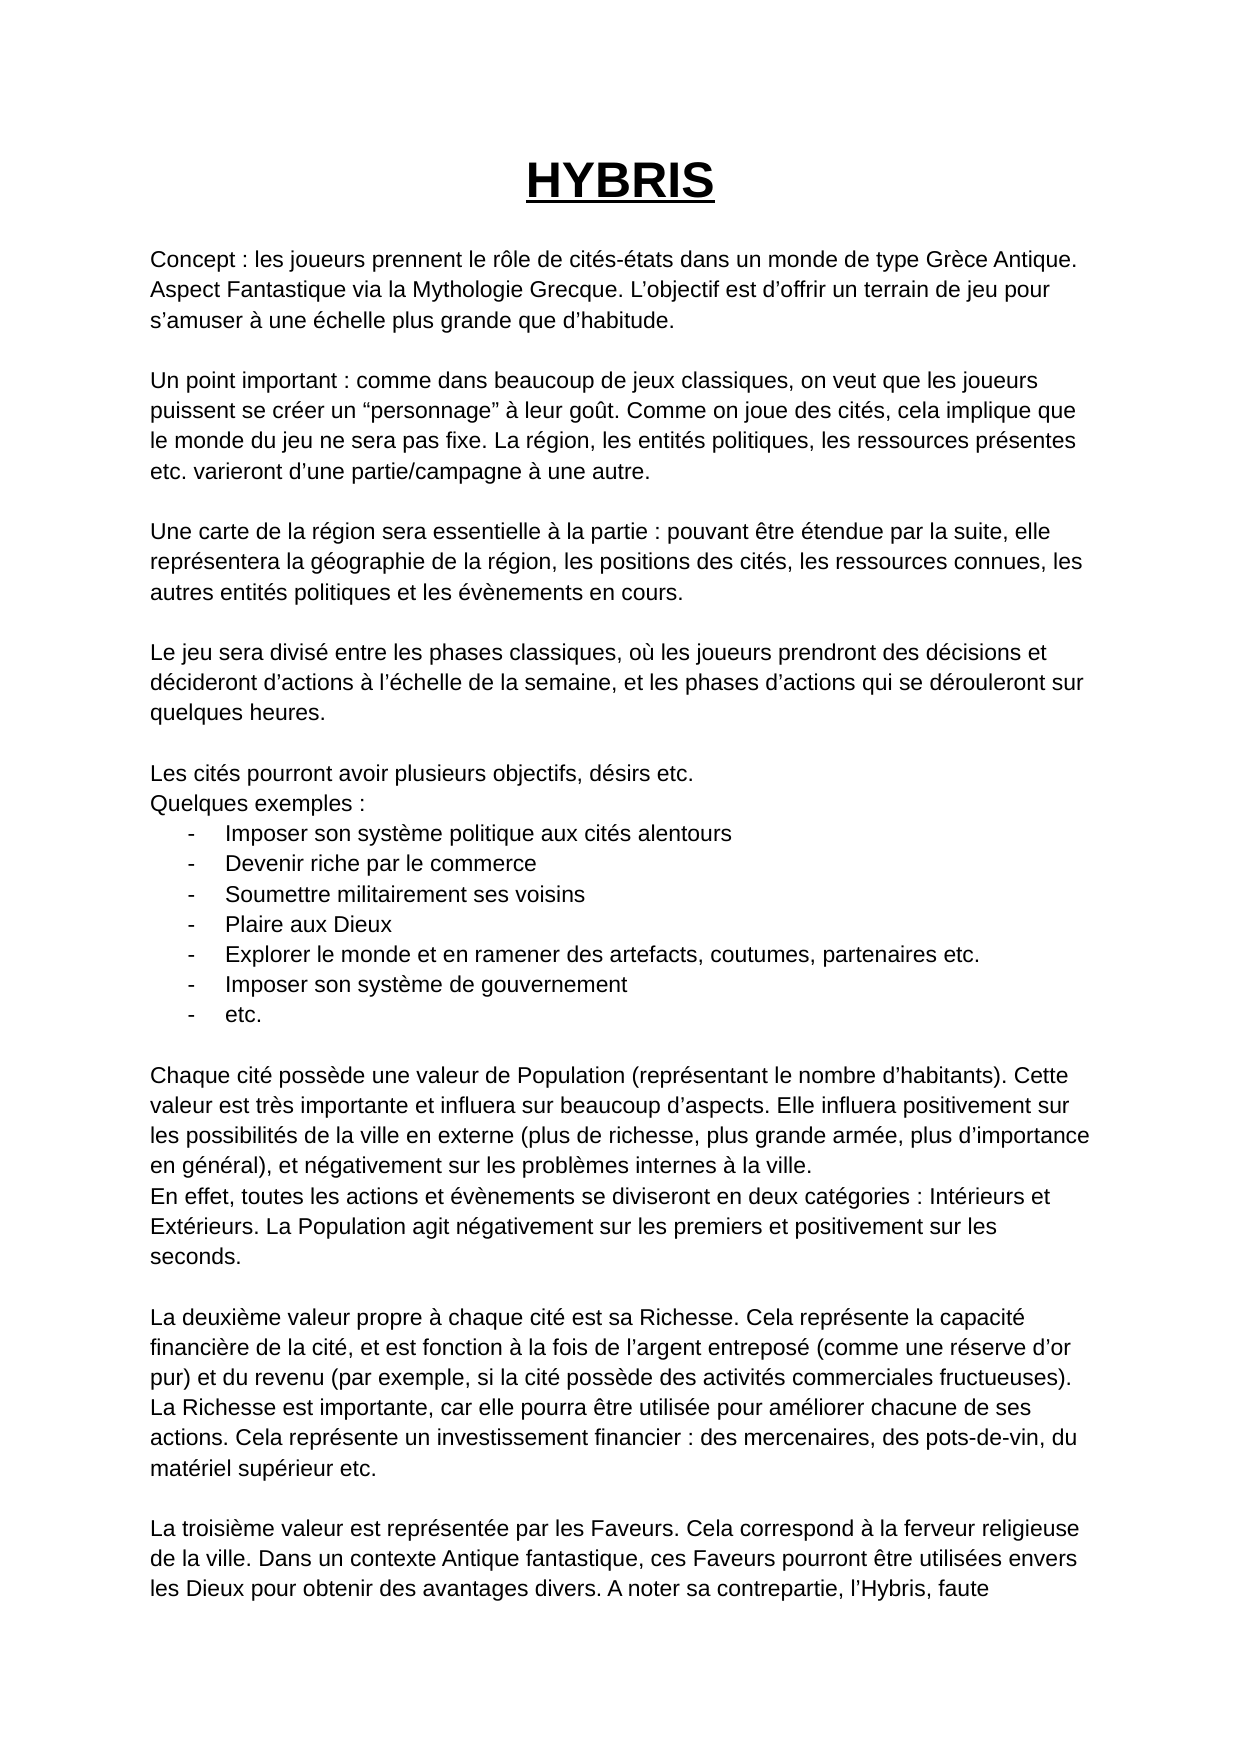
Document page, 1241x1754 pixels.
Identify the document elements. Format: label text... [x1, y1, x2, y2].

text En effet, toutes les actions et évènements se diviseront en deux catégories : Intérieurs et Extérieurs. La Population agit négativement sur les premiers et positivement sur les seconds. [150, 1183, 1090, 1269]
list Explorer le monde et en ramener des artefacts, coutumes, partenaires etc. [187, 941, 1090, 967]
list Imposer son système politique aux cités alentours [187, 820, 1090, 847]
list Plaire aux Dieux [187, 911, 1090, 937]
text Concept : les joueurs prennent le rôle de cités-états dans un monde de type Grèce Antique. Aspect Fantastique via la Mythologie Grecque. L’objectif est d’offrir un terrain de jeu pour s’amuser à une échelle plus grande que d’habitude. [150, 246, 1090, 333]
text Chaque cité possède une valeur de Population (représentant le nombre d’habitants). Cette valeur est très importante et influera sur beaucoup d’aspects. Elle influera positivement sur les possibilités de la ville en externe (plus de richesse, plus grande armée, plus d’importance en général), et négativement sur les problèmes internes à la ville. [150, 1062, 1090, 1179]
text La troisième valeur est représentée par les Faveurs. Cela correspond à la ferveur religieuse de la ville. Dans un contexte Antique fantastique, ces Faveurs pourront être utilisées envers les Dieux pour obtenir des avantages divers. A noter sa contrepartie, l’Hybris, faute [150, 1515, 1090, 1602]
text Un point important : comme dans beaucoup de jeux classiques, on veut que les joueurs puissent se créer un “personnage” à leur goût. Comme on joue des cités, cela implique que le monde du jeu ne sera pas fixe. La région, les entités politiques, les ressources présentes etc. varieront d’une partie/campagne à une autre. [150, 367, 1090, 484]
text Quelques exemples : [150, 790, 1090, 816]
text Les cités pourront avoir plusieurs objectifs, désirs etc. [150, 760, 1090, 786]
list Soumettre militairement ses voisins [187, 881, 1090, 907]
text Le jeu sera divisé entre les phases classiques, où les joueurs prendront des décisions et décideront d’actions à l’échelle de la semaine, et les phases d’actions qui se dérouleront sur quelques heures. [150, 639, 1090, 726]
list etc. [187, 1001, 1090, 1028]
text La deuxième valeur propre à chaque cité est sa Richesse. Cela représente la capacité financière de la cité, et est fonction à la fois de l’argent entreposé (comme une réserve d’or pur) et du revenu (par exemple, si la cité possède des activités commerciales fructueuses). [150, 1303, 1090, 1390]
list Devenir riche par le commerce [187, 850, 1090, 877]
text La Richesse est importante, car elle pourra être utilisée pour améliorer chacune de ses actions. Cela représente un investissement financier : des mercenaires, des pots-de-vin, du matériel supérieur etc. [150, 1394, 1090, 1481]
text Une carte de la région sera essentielle à la partie : pouvant être étendue par la suite, elle représentera la géographie de la région, les positions des cités, les ressources connues, les autres entités politiques et les évènements en cours. [150, 518, 1090, 605]
text HYBRIS [150, 150, 1090, 207]
list Imposer son système de gouvernement [187, 971, 1090, 998]
